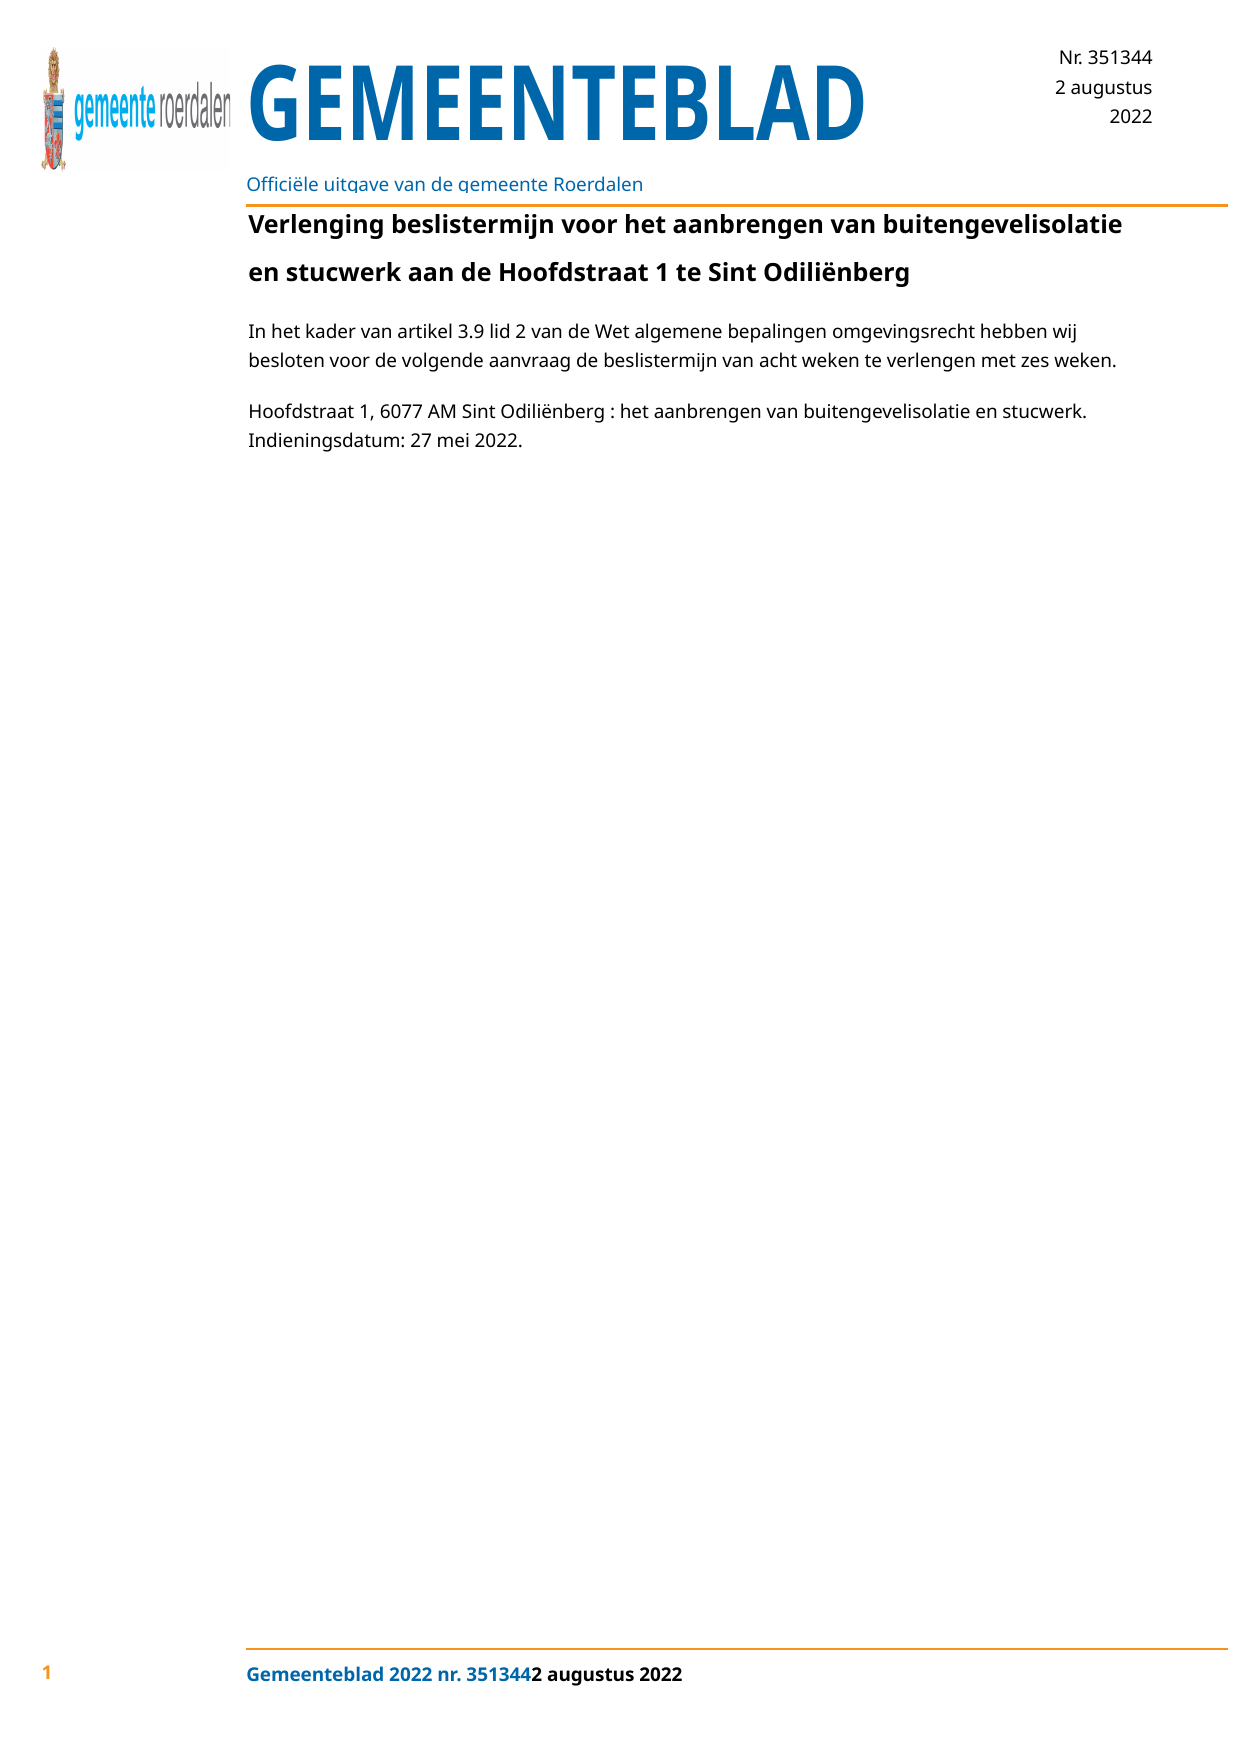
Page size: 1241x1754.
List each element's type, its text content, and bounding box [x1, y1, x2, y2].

text Hoofdstraat 1, 6077 AM Sint Odiliënberg : het aanbrengen van buitengevelisolatie en stucwerk. Indieningsdatum: 27 mei 2022. [248, 398, 1152, 453]
text Verlenging beslistermijn voor het aanbrengen van buitengevelisolatie en stucwerk aan de Hoofdstraat 1 te Sint Odiliënberg [248, 207, 1152, 288]
text In het kader van artikel 3.9 lid 2 van de Wet algemene bepalingen omgevingsrecht hebben wij besloten voor de volgende aanvraag de beslistermijn van acht weken te verlengen met zes weken. [248, 318, 1152, 373]
picture [41, 47, 231, 172]
